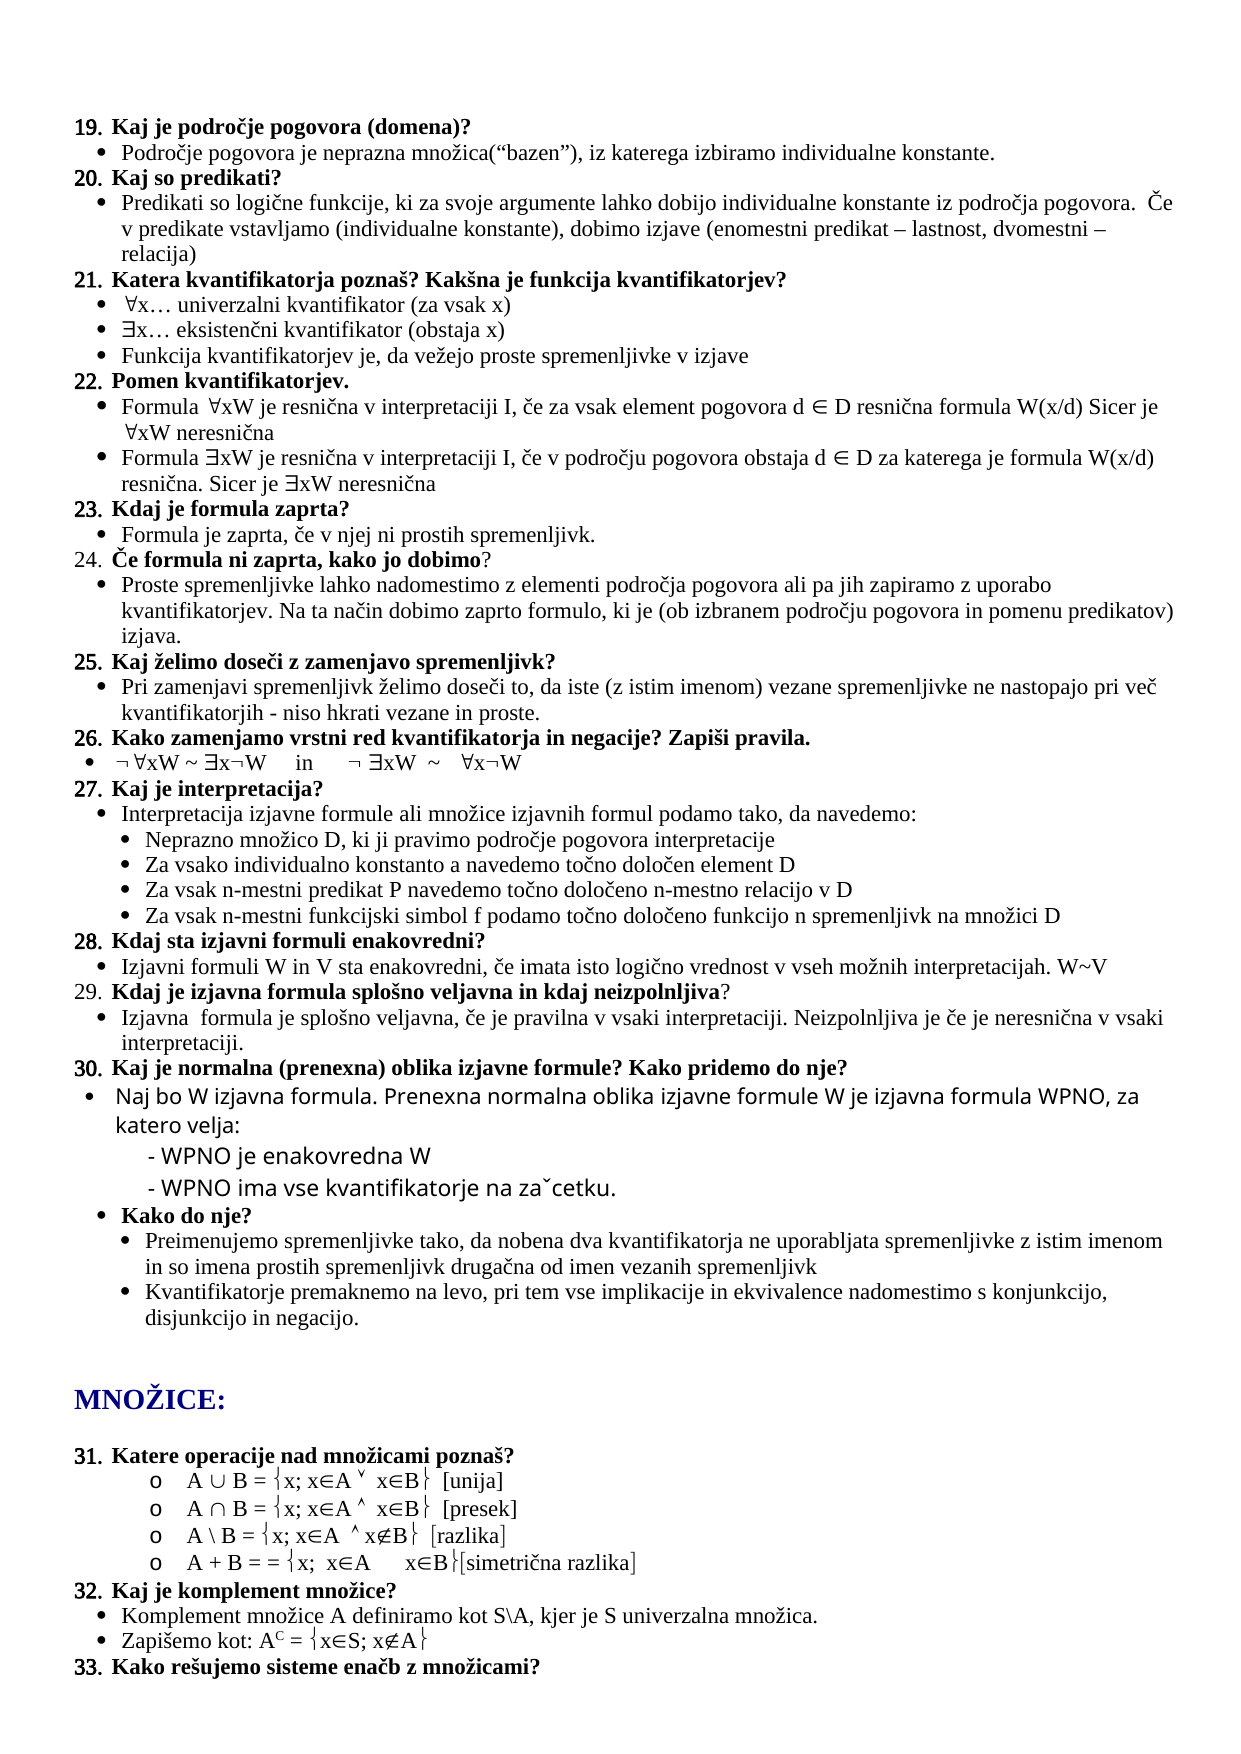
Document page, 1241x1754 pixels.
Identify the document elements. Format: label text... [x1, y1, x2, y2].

list Kaj je komplement množice? [74, 1578, 1181, 1603]
list Kaj želimo doseči z zamenjavo spremenljivk? [74, 649, 1181, 674]
list Kvantifikatorje premaknemo na levo, pri tem vse implikacije in ekvivalence nadomestimo s konjunkcijo, disjunkcijo in negacijo. [121, 1279, 1181, 1330]
list Formula xW je resnična v interpretaciji I, če v področju pogovora obstaja d  D za katerega je formula W(x/d) resnična. Sicer je xW neresnična [97, 445, 1181, 496]
list Formula xW je resnična v interpretaciji I, če za vsak element pogovora d  D resnična formula W(x/d) Sicer je xW neresnična [97, 394, 1181, 445]
list x… univerzalni kvantifikator (za vsak x) [97, 292, 1181, 317]
list Komplement množice A definiramo kot S\A, kjer je S univerzalna množica. [97, 1603, 1181, 1628]
list A  B = x; xA  xB[unija] [149, 1468, 1181, 1496]
list Kdaj je izjavna formula splošno veljavna in kdaj neizpolnljiva? [74, 979, 1181, 1004]
list Kako do nje? [97, 1203, 1181, 1228]
list Pri zamenjavi spremenljivk želimo doseči to, da iste (z istim imenom) vezane spremenljivke ne nastopajo pri več kvantifikatorjih - niso hkrati vezane in proste. [97, 674, 1181, 725]
list Neprazno množico D, ki ji pravimo področje pogovora interpretacije [121, 827, 1181, 852]
list A + B = = x; xA  xBsimetrična razlika [149, 1550, 1181, 1578]
list Preimenujemo spremenljivke tako, da nobena dva kvantifikatorja ne uporabljata spremenljivke z istim imenom in so imena prostih spremenljivk drugačna od imen vezanih spremenljivk [121, 1228, 1181, 1279]
list A  B = x; xA  xB[presek] [149, 1496, 1181, 1523]
list Kako zamenjamo vrstni red kvantifikatorja in negacije? Zapiši pravila. [74, 725, 1181, 750]
list Proste spremenljivke lahko nadomestimo z elementi področja pogovora ali pa jih zapiramo z uporabo kvantifikatorjev. Na ta način dobimo zaprto formulo, ki je (ob izbranem področju pogovora in pomenu predikatov) izjava. [97, 572, 1181, 649]
list Pomen kvantifikatorjev. [74, 368, 1181, 394]
list Katera kvantifikatorja poznaš? Kakšna je funkcija kvantifikatorjev? [74, 267, 1181, 292]
text - WPNO ima vse kvantifikatorje na zaˇcetku. [86, 1172, 1181, 1203]
list Če formula ni zaprta, kako jo dobimo? [74, 547, 1181, 572]
list A \ B = x; xA  xBrazlika [149, 1523, 1181, 1550]
list Kako rešujemo sisteme enačb z množicami? [74, 1654, 1181, 1679]
list Funkcija kvantifikatorjev je, da vežejo proste spremenljivke v izjave [97, 343, 1181, 368]
list Kdaj sta izjavni formuli enakovredni? [74, 928, 1181, 954]
list Kdaj je formula zaprta? [74, 496, 1181, 522]
list Izjavni formuli W in V sta enakovredni, če imata isto logično vrednost v vseh možnih interpretacijah. W~V [97, 954, 1181, 979]
list x… eksistenčni kvantifikator (obstaja x) [97, 317, 1181, 343]
list Kaj so predikati? [74, 165, 1181, 190]
list xW ~ xW in  xW ~ xW [86, 750, 1181, 776]
list Katere operacije nad množicami poznaš? [74, 1443, 1181, 1468]
list Kaj je interpretacija? [74, 776, 1181, 801]
list Zapišemo kot: AC = xS; xA [97, 1628, 1181, 1654]
list Naj bo W izjavna formula. Prenexna normalna oblika izjavne formule W je izjavna formula WPNO, za katero velja: [86, 1081, 1181, 1140]
list Za vsako individualno konstanto a navedemo točno določen element D [121, 852, 1181, 877]
list Formula je zaprta, če v njej ni prostih spremenljivk. [97, 522, 1181, 547]
list Za vsak n-mestni predikat P navedemo točno določeno n-mestno relacijo v D [121, 877, 1181, 903]
list Kaj je normalna (prenexna) oblika izjavne formule? Kako pridemo do nje? [74, 1055, 1181, 1081]
list Področje pogovora je neprazna množica(“bazen”), iz katerega izbiramo individualne konstante. [97, 139, 1181, 165]
list Za vsak n-mestni funkcijski simbol f podamo točno določeno funkcijo n spremenljivk na množici D [121, 903, 1181, 928]
text - WPNO je enakovredna W [86, 1140, 1181, 1172]
text MNOŽICE: [74, 1383, 1181, 1415]
list Kaj je področje pogovora (domena)? [74, 114, 1181, 139]
list Izjavna formula je splošno veljavna, če je pravilna v vsaki interpretaciji. Neizpolnljiva je če je neresnična v vsaki interpretaciji. [97, 1004, 1181, 1055]
list Interpretacija izjavne formule ali množice izjavnih formul podamo tako, da navedemo: [97, 801, 1181, 827]
list Predikati so logične funkcije, ki za svoje argumente lahko dobijo individualne konstante iz področja pogovora. Če v predikate vstavljamo (individualne konstante), dobimo izjave (enomestni predikat – lastnost, dvomestni – relacija) [97, 190, 1181, 267]
